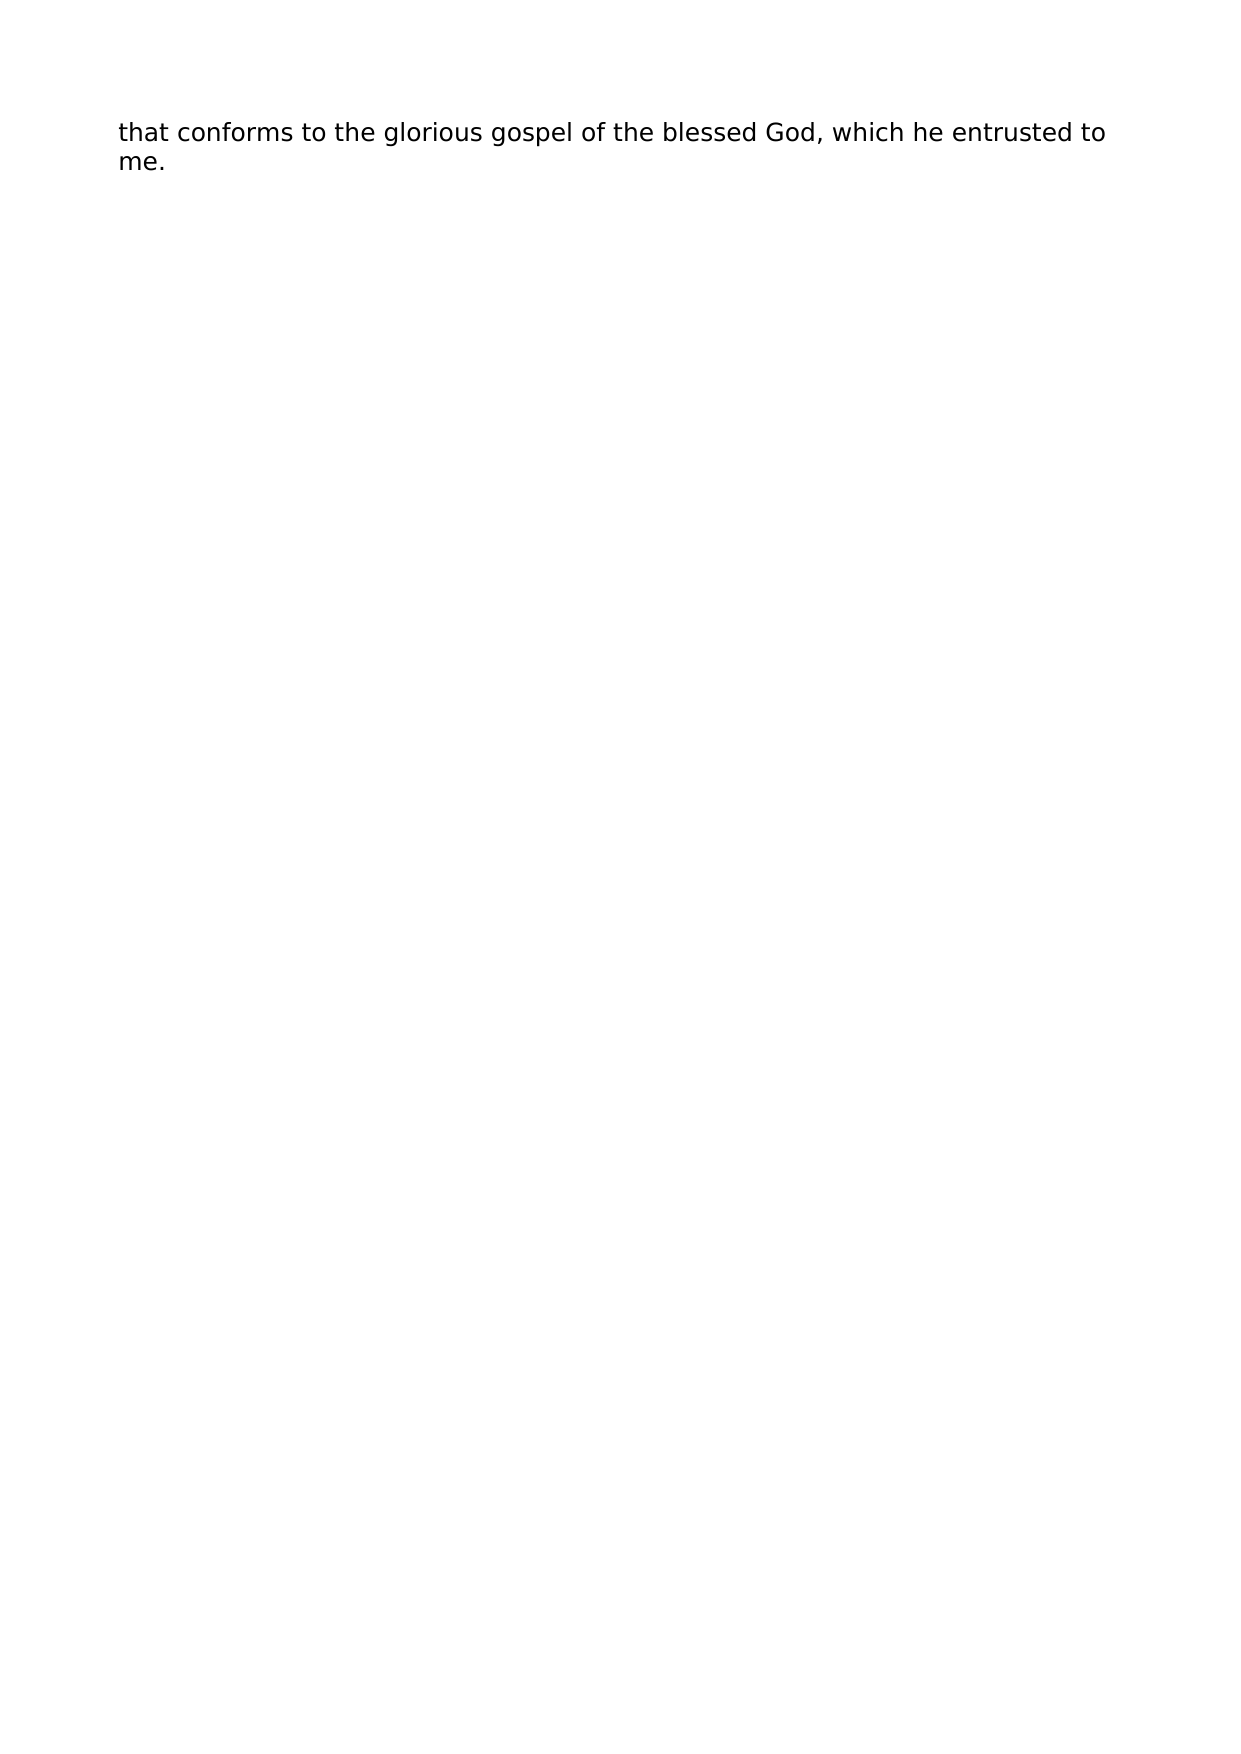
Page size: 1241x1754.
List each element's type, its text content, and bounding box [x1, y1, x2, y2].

text that conforms to the glorious gospel of the blessed God, which he entrusted to me. [118, 118, 1122, 176]
